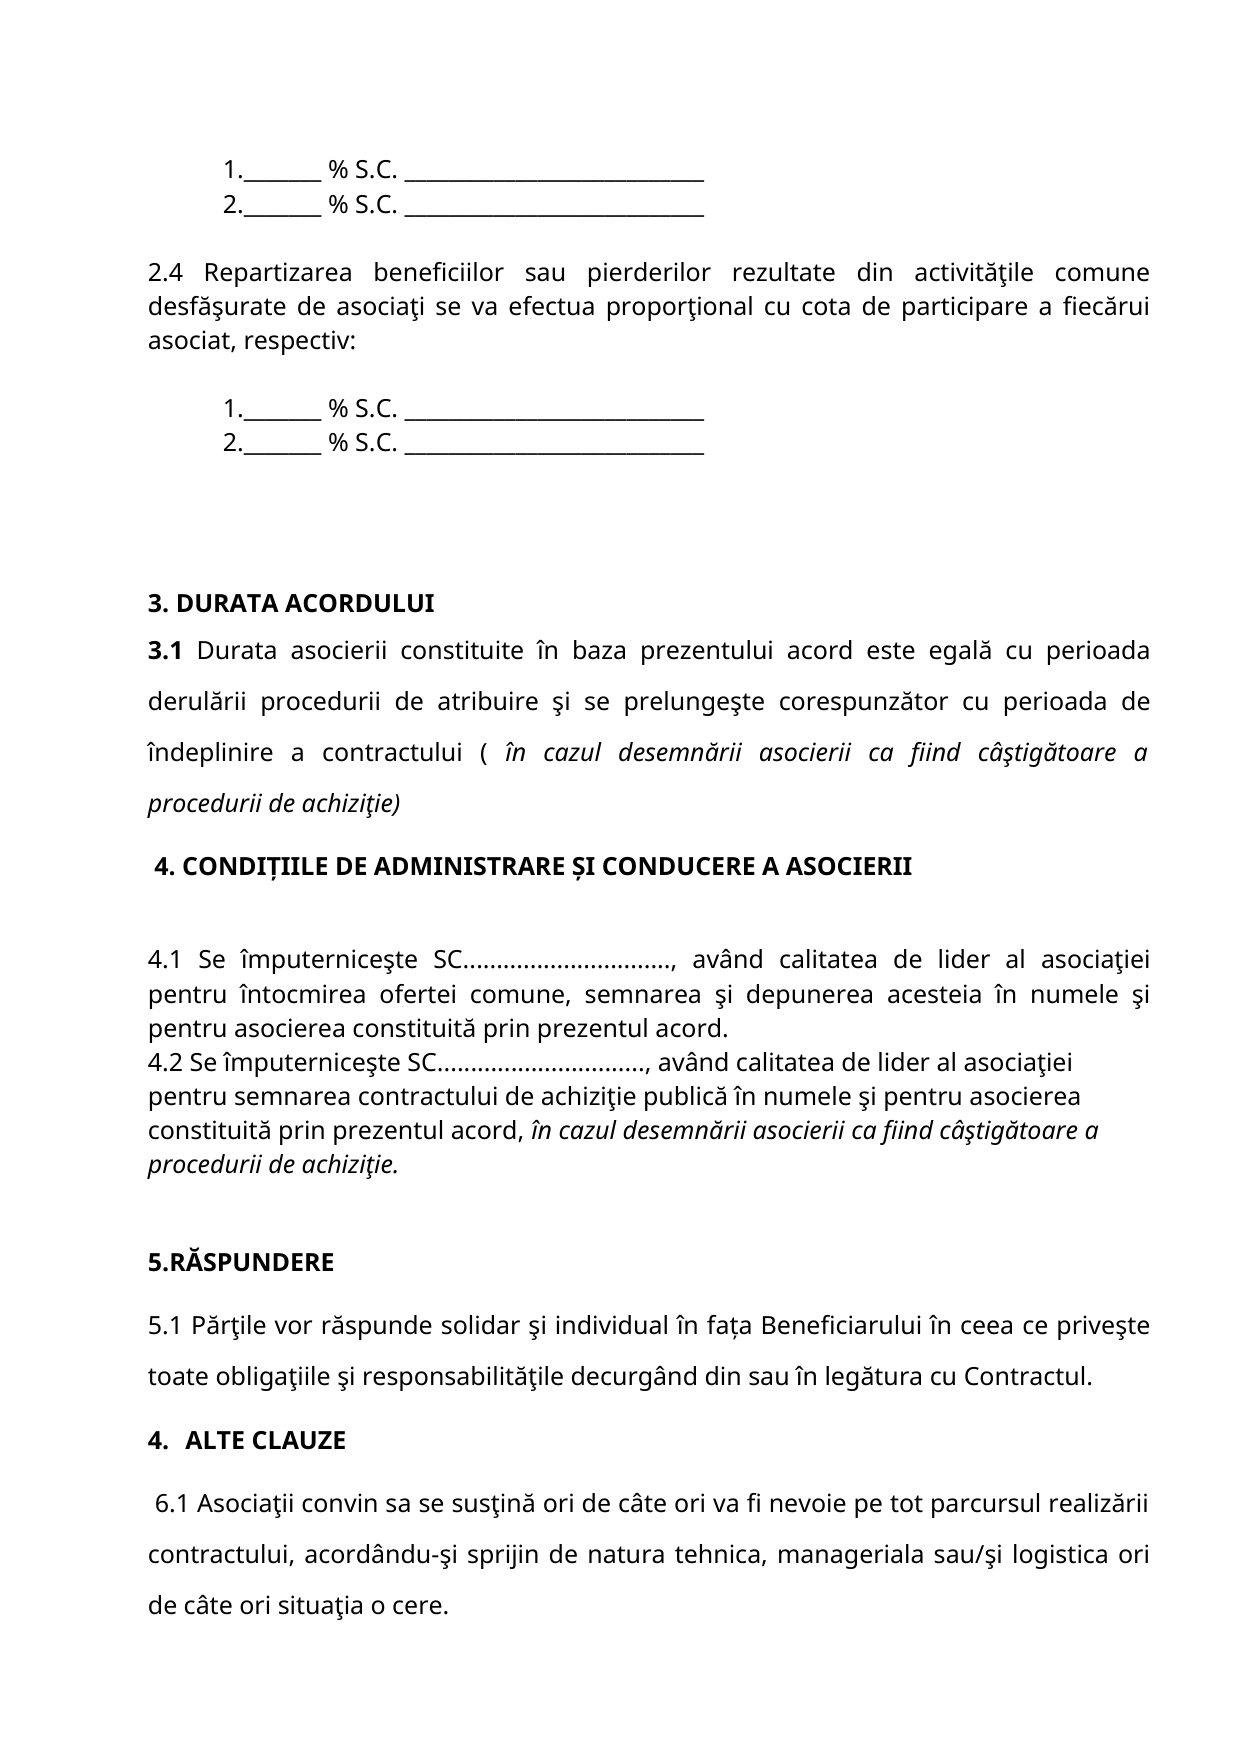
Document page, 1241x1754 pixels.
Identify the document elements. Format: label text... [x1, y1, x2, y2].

text 2._______ % S.C. ___________________________ [148, 186, 1152, 220]
text 5.1 Părţile vor răspunde solidar şi individual în fața Beneficiarului în ceea ce priveşte toate obligaţiile şi responsabilităţile decurgând din sau în legătura cu Contractul. [148, 1308, 1152, 1393]
text 5.RĂSPUNDERE [148, 1244, 1152, 1278]
text 2.4 Repartizarea beneficiilor sau pierderilor rezultate din activităţile comune desfăşurate de asociaţi se va efectua proporţional cu cota de participare a fiecărui asociat, respectiv: [148, 254, 1152, 357]
text 6.1 Asociaţii convin sa se susţină ori de câte ori va fi nevoie pe tot parcursul realizării contractului, acordându-şi sprijin de natura tehnica, manageriala sau/şi logistica ori de câte ori situaţia o cere. [148, 1486, 1152, 1622]
text 1._______ % S.C. ___________________________ [148, 391, 1152, 425]
text 4.2 Se împuterniceşte SC..............................., având calitatea de lider al asociaţiei pentru semnarea contractului de achiziţie publică în numele şi pentru asocierea constituită prin prezentul acord, în cazul desemnării asocierii ca fiind câştigătoare a procedurii de achiziţie. [148, 1044, 1152, 1181]
text 2._______ % S.C. ___________________________ [148, 425, 1152, 459]
text 3. DURATA ACORDULUI [148, 586, 1152, 620]
text 4.1 Se împuterniceşte SC..............................., având calitatea de lider al asociaţiei pentru întocmirea ofertei comune, semnarea şi depunerea acesteia în numele şi pentru asocierea constituită prin prezentul acord. [148, 942, 1152, 1044]
text 4. CONDIȚIILE DE ADMINISTRARE ȘI CONDUCERE A ASOCIERII [148, 849, 1152, 883]
text 3.1 Durata asocierii constituite în baza prezentului acord este egală cu perioada derulării procedurii de atribuire şi se prelungeşte corespunzător cu perioada de îndeplinire a contractului ( în cazul desemnării asocierii ca fiind câştigătoare a procedurii de achiziţie) [148, 632, 1152, 819]
list ALTE CLAUZE [148, 1422, 1152, 1456]
text 1._______ % S.C. ___________________________ [148, 152, 1152, 186]
